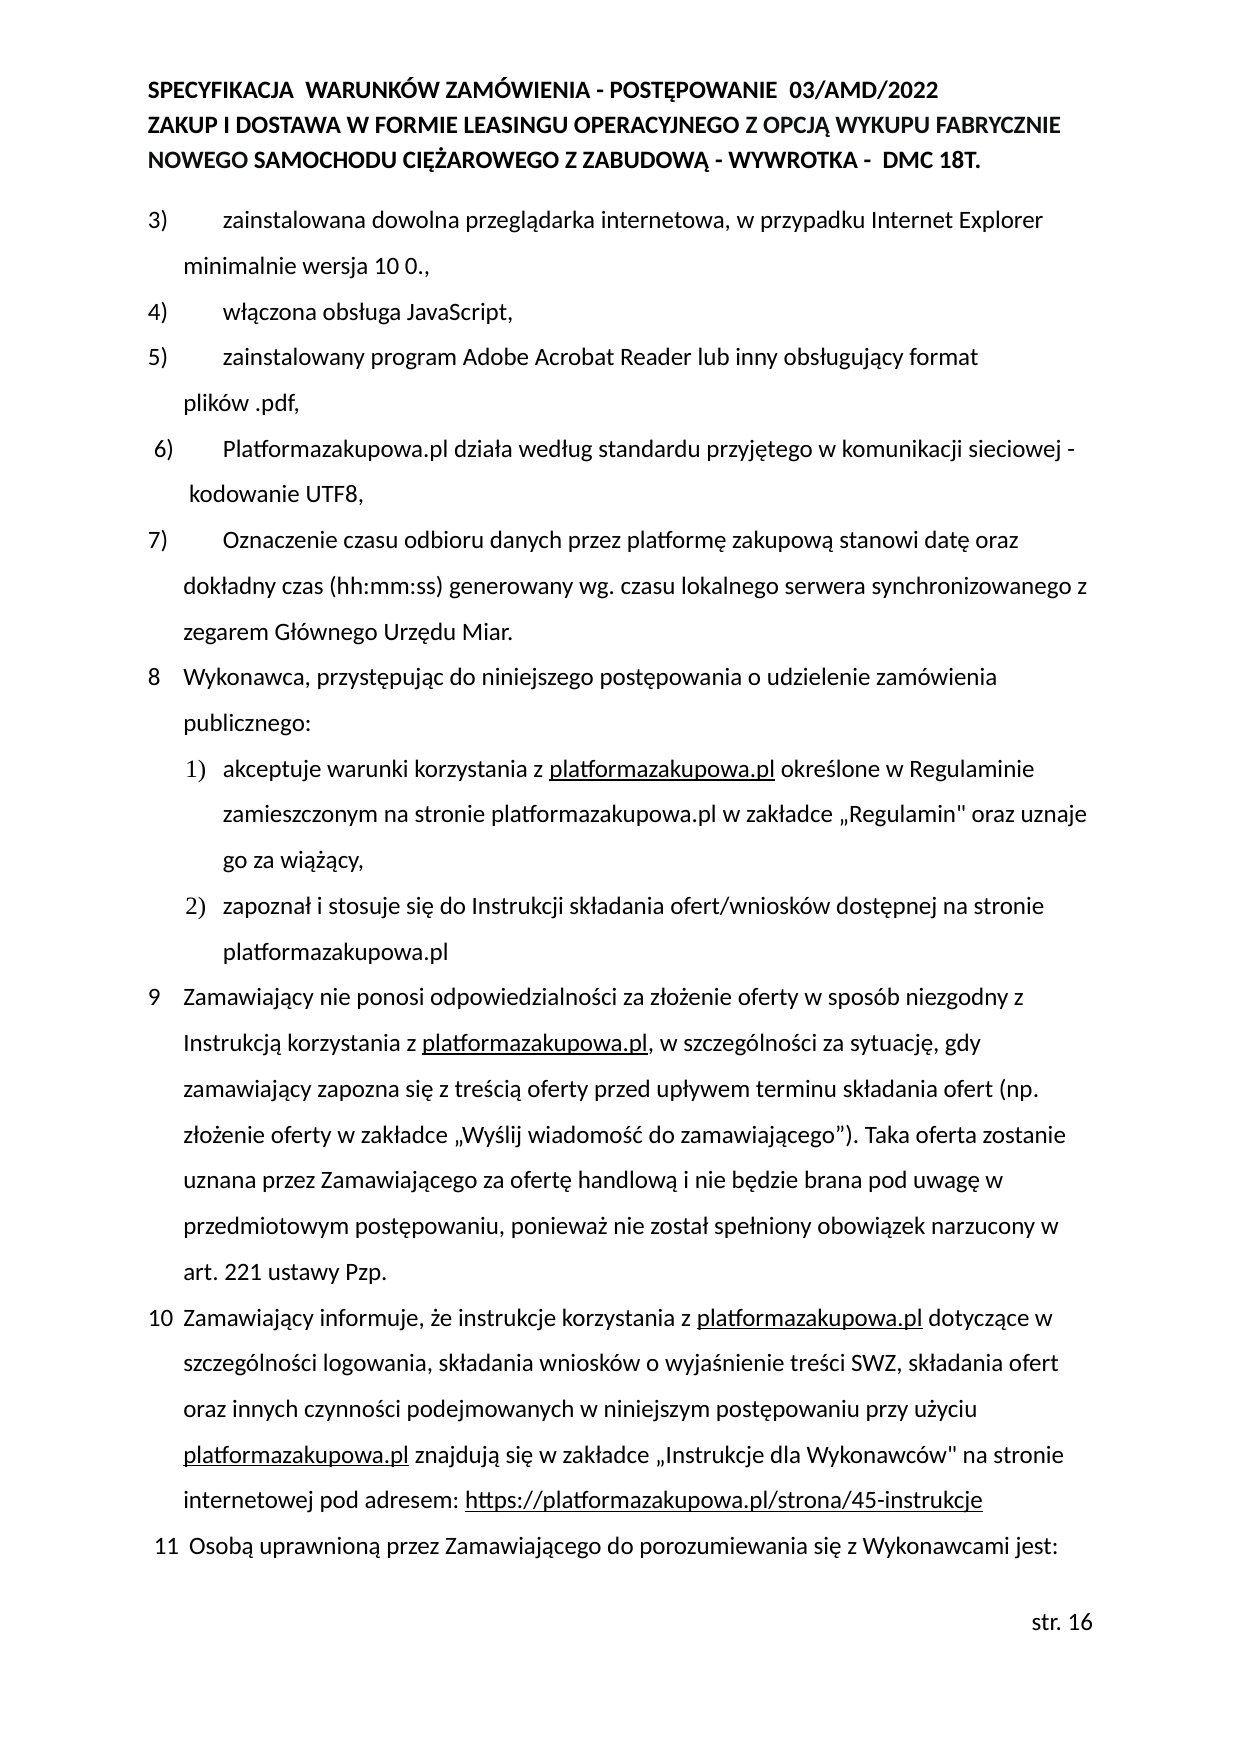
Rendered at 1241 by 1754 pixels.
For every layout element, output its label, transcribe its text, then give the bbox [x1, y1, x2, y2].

list zainstalowana dowolna przeglądarka internetowa, w przypadku Internet Explorer minimalnie wersja 10 0., [148, 204, 1093, 280]
list włączona obsługa JavaScript, [148, 296, 1093, 326]
list zapoznał i stosuje się do Instrukcji składania ofert/wniosków dostępnej na stronie platformazakupowa.pl [185, 890, 1093, 966]
list Zamawiający nie ponosi odpowiedzialności za złożenie oferty w sposób niezgodny z Instrukcją korzystania z platformazakupowa.pl, w szczególności za sytuację, gdy zamawiający zapozna się z treścią oferty przed upływem terminu składania ofert (np. złożenie oferty w zakładce „Wyślij wiadomość do zamawiającego”). Taka oferta zostanie uznana przez Zamawiającego za ofertę handlową i nie będzie brana pod uwagę w przedmiotowym postępowaniu, ponieważ nie został spełniony obowiązek narzucony w art. 221 ustawy Pzp. [148, 982, 1093, 1286]
list Zamawiający informuje, że instrukcje korzystania z platformazakupowa.pl dotyczące w szczególności logowania, składania wniosków o wyjaśnienie treści SWZ, składania ofert oraz innych czynności podejmowanych w niniejszym postępowaniu przy użyciu platformazakupowa.pl znajdują się w zakładce „Instrukcje dla Wykonawców" na stronie internetowej pod adresem: https://platformazakupowa.pl/strona/45-instrukcje [148, 1302, 1093, 1515]
list Oznaczenie czasu odbioru danych przez platformę zakupową stanowi datę oraz dokładny czas (hh:mm:ss) generowany wg. czasu lokalnego serwera synchronizowanego z zegarem Głównego Urzędu Miar. [148, 524, 1093, 646]
list akceptuje warunki korzystania z platformazakupowa.pl określone w Regulaminie zamieszczonym na stronie platformazakupowa.pl w zakładce „Regulamin" oraz uznaje go za wiążący, [185, 753, 1093, 875]
list zainstalowany program Adobe Acrobat Reader lub inny obsługujący format plików .pdf, [148, 341, 1093, 418]
list Osobą uprawnioną przez Zamawiającego do porozumiewania się z Wykonawcami jest: [153, 1530, 1093, 1561]
list Wykonawca, przystępując do niniejszego postępowania o udzielenie zamówienia publicznego: [148, 661, 1093, 738]
list Platformazakupowa.pl działa według standardu przyjętego w komunikacji sieciowej - kodowanie UTF8, [153, 433, 1093, 509]
